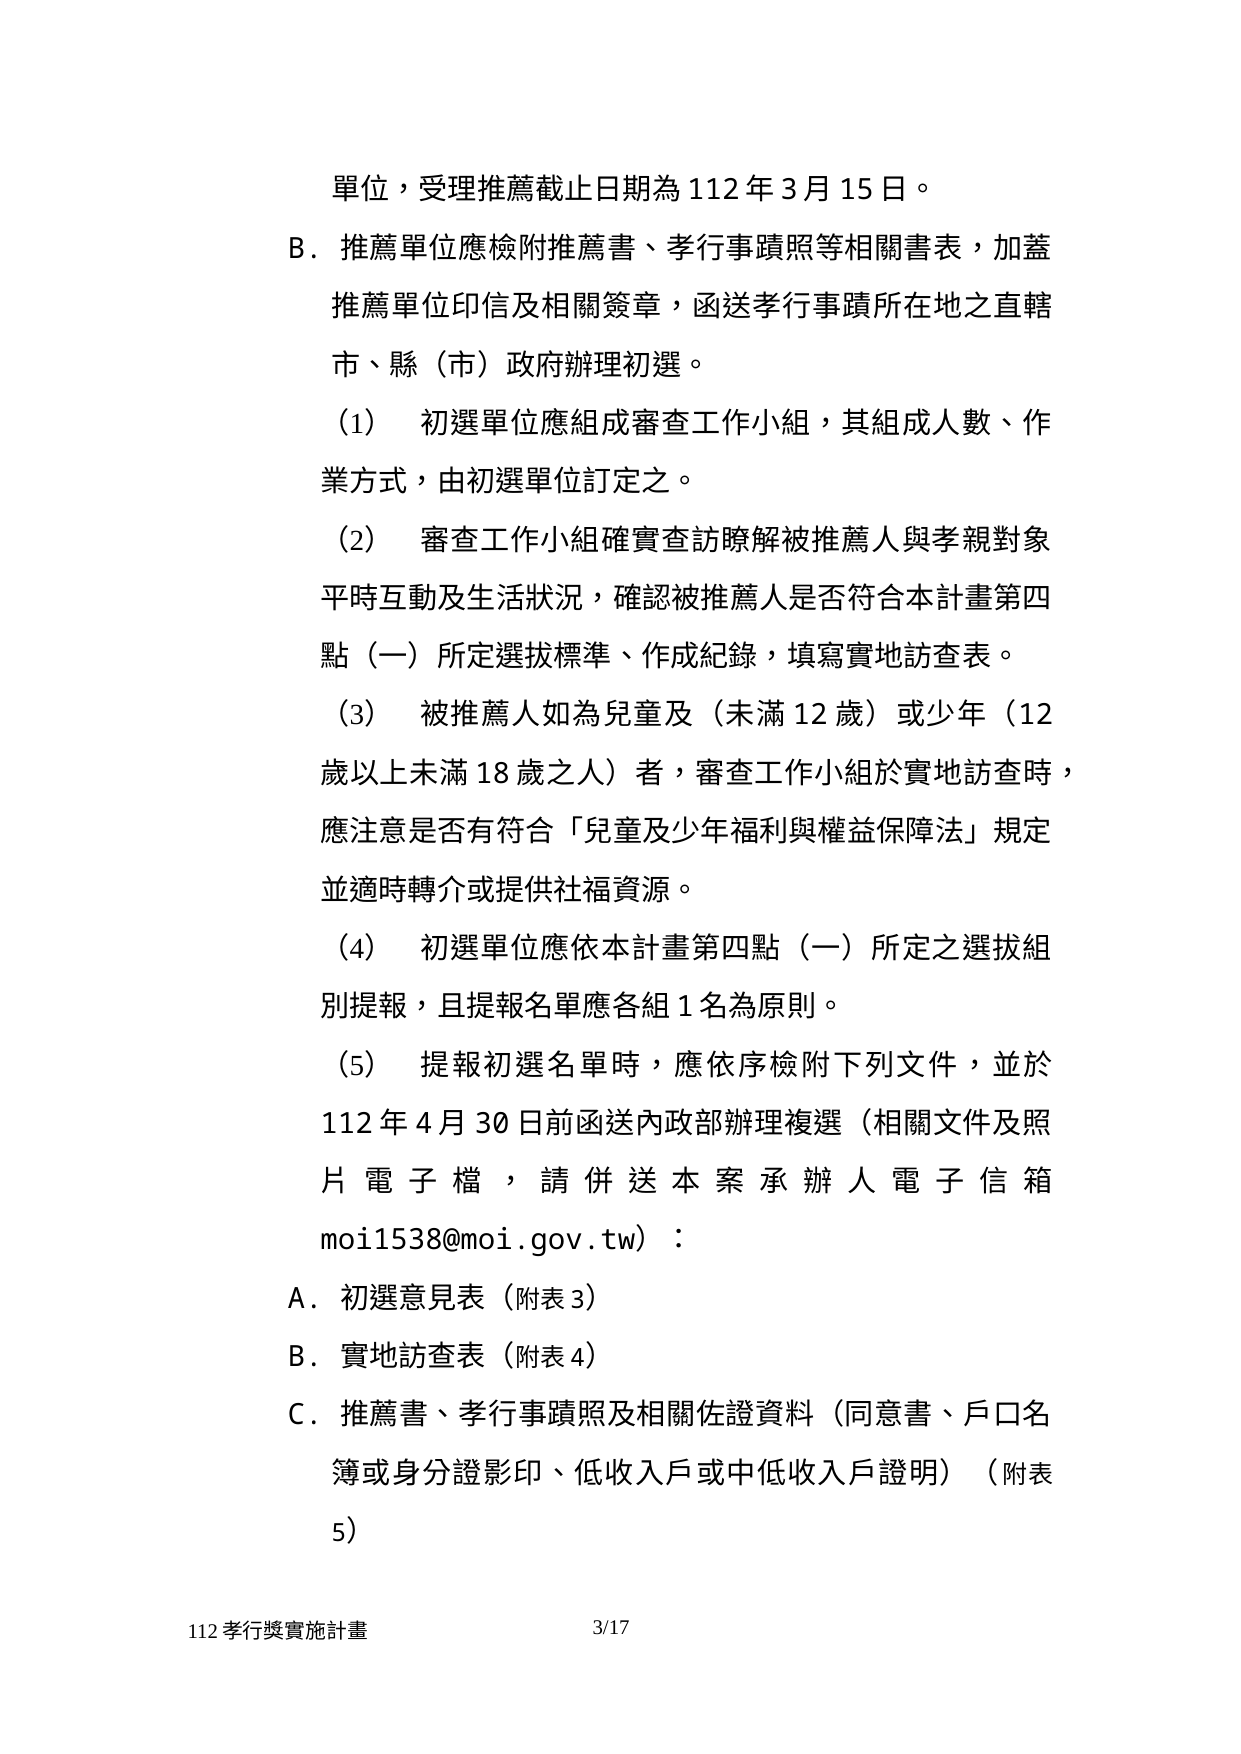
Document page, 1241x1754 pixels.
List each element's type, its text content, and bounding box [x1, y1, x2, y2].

list 提報初選名單時，應依序檢附下列文件，並於112年4月30日前函送內政部辦理複選（相關文件及照片電子檔，請併送本案承辦人電子信箱moi1538@moi.gov.tw）： [320, 1025, 1053, 1258]
list 初選意見表（附表3） [287, 1258, 1053, 1317]
list 單位，受理推薦截止日期為112年3月15日。 [287, 150, 1053, 208]
list 推薦單位應檢附推薦書、孝行事蹟照等相關書表，加蓋推薦單位印信及相關簽章，函送孝行事蹟所在地之直轄市、縣（市）政府辦理初選。 [287, 208, 1053, 383]
list 審查工作小組確實查訪瞭解被推薦人與孝親對象平時互動及生活狀況，確認被推薦人是否符合本計畫第四點（一）所定選拔標準、作成紀錄，填寫實地訪查表。 [320, 500, 1053, 675]
list 推薦書、孝行事蹟照及相關佐證資料（同意書、戶口名簿或身分證影印、低收入戶或中低收入戶證明）（附表5） [287, 1375, 1053, 1550]
list 實地訪查表（附表4） [287, 1317, 1053, 1375]
list 初選單位應依本計畫第四點（一）所定之選拔組別提報，且提報名單應各組1名為原則。 [320, 908, 1053, 1025]
list 被推薦人如為兒童及（未滿12歲）或少年（12歲以上未滿18歲之人）者，審查工作小組於實地訪查時，應注意是否有符合「兒童及少年福利與權益保障法」規定，並適時轉介或提供社福資源。 [320, 675, 1053, 908]
list 初選單位應組成審查工作小組，其組成人數、作業方式，由初選單位訂定之。 [320, 383, 1053, 500]
